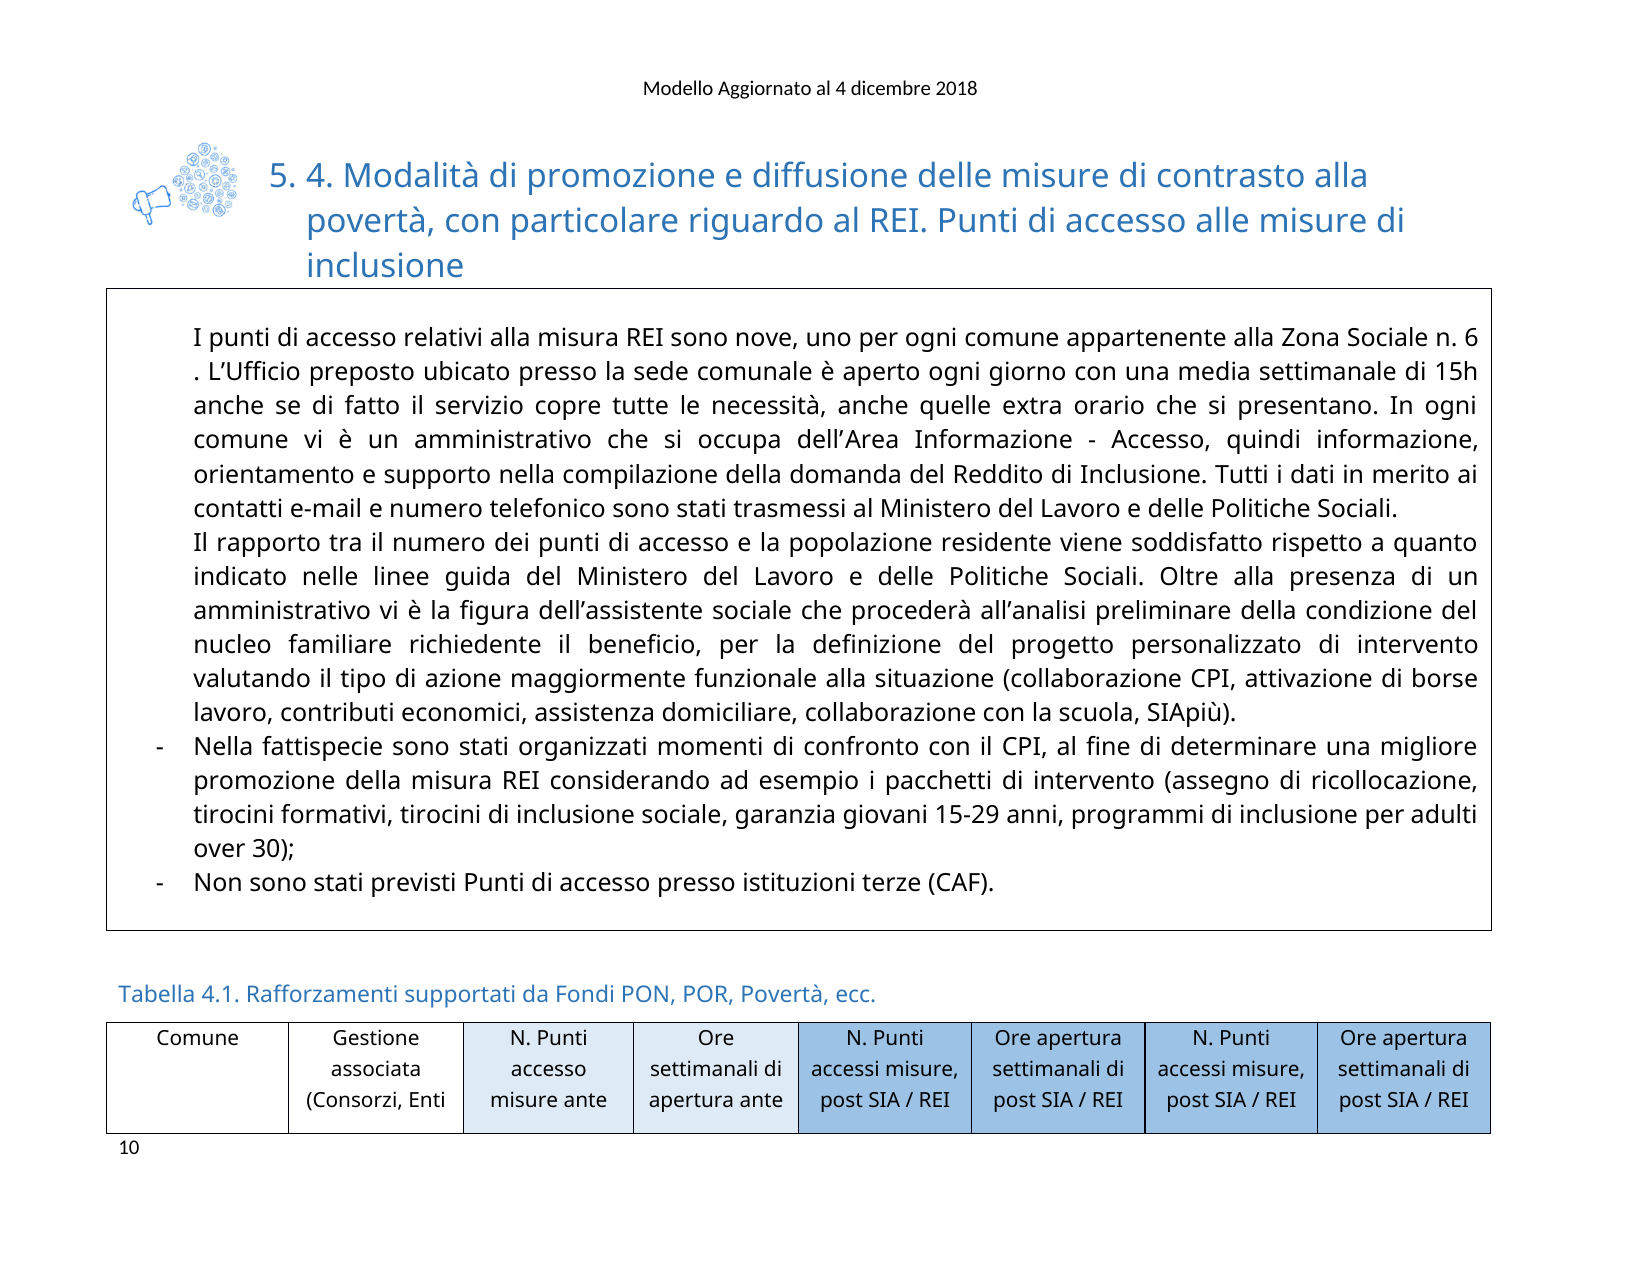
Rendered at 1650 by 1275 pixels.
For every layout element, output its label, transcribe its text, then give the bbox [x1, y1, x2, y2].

table_header Comune [107, 1023, 288, 1133]
table_header Ore apertura settimanali di post SIA / REI [972, 1023, 1144, 1133]
table_header N. Punti accessi misure, post SIA / REI [1146, 1023, 1317, 1133]
table_header N. Punti accesso misure ante [464, 1023, 633, 1133]
table_header N. Punti accessi misure, post SIA / REI [799, 1023, 971, 1133]
text Tabella 4.1. Rafforzamenti supportati da Fondi PON, POR, Povertà, ecc. [118, 978, 1502, 1009]
table_cell I punti di accesso relativi alla misura REI sono nove, uno per ogni comune appartenente alla Zona Sociale n. 6 . L’Ufficio preposto ubicato presso la sede comunale è aperto ogni giorno con una media settimanale di 15h anche se di fatto il servizio copre tutte le necessità, anche quelle extra orario che si presentano. In ogni comune vi è un amministrativo che si occupa dell’Area Informazione - Accesso, quindi informazione, orientamento e supporto nella compilazione della domanda del Reddito di Inclusione. Tutti i dati in merito ai contatti e-mail e numero telefonico sono stati trasmessi al Ministero del Lavoro e delle Politiche Sociali. Il rapporto tra il numero dei punti di accesso e la popolazione residente viene soddisfatto rispetto a quanto indicato nelle linee guida del Ministero del Lavoro e delle Politiche Sociali. Oltre alla presenza di un amministrativo vi è la figura dell’assistente sociale che procederà all’analisi preliminare della condizione del nucleo familiare richiedente il beneficio, per la definizione del progetto personalizzato di intervento valutando il tipo di azione maggiormente funzionale alla situazione (collaborazione CPI, attivazione di borse lavoro, contributi economici, assistenza domiciliare, collaborazione con la scuola, SIApiù). Nella fattispecie sono stati organizzati momenti di confronto con il CPI, al fine di determinare una migliore promozione della misura REI considerando ad esempio i pacchetti di intervento (assegno di ricollocazione, tirocini formativi, tirocini di inclusione sociale, garanzia giovani 15-29 anni, programmi di inclusione per adulti over 30); Non sono stati previsti Punti di accesso presso istituzioni terze (CAF). [107, 289, 1491, 930]
table_header Gestione associata (Consorzi, Enti [289, 1023, 463, 1133]
table_header Ore settimanali di apertura ante [634, 1023, 798, 1133]
table_header Ore apertura settimanali di post SIA / REI [1318, 1023, 1490, 1133]
picture [118, 118, 247, 247]
table_header 4. Modalità di promozione e diffusione delle misure di contrasto alla povertà, con particolare riguardo al REI. Punti di accesso alle misure di inclusione [258, 118, 1491, 288]
table_header [107, 118, 257, 288]
